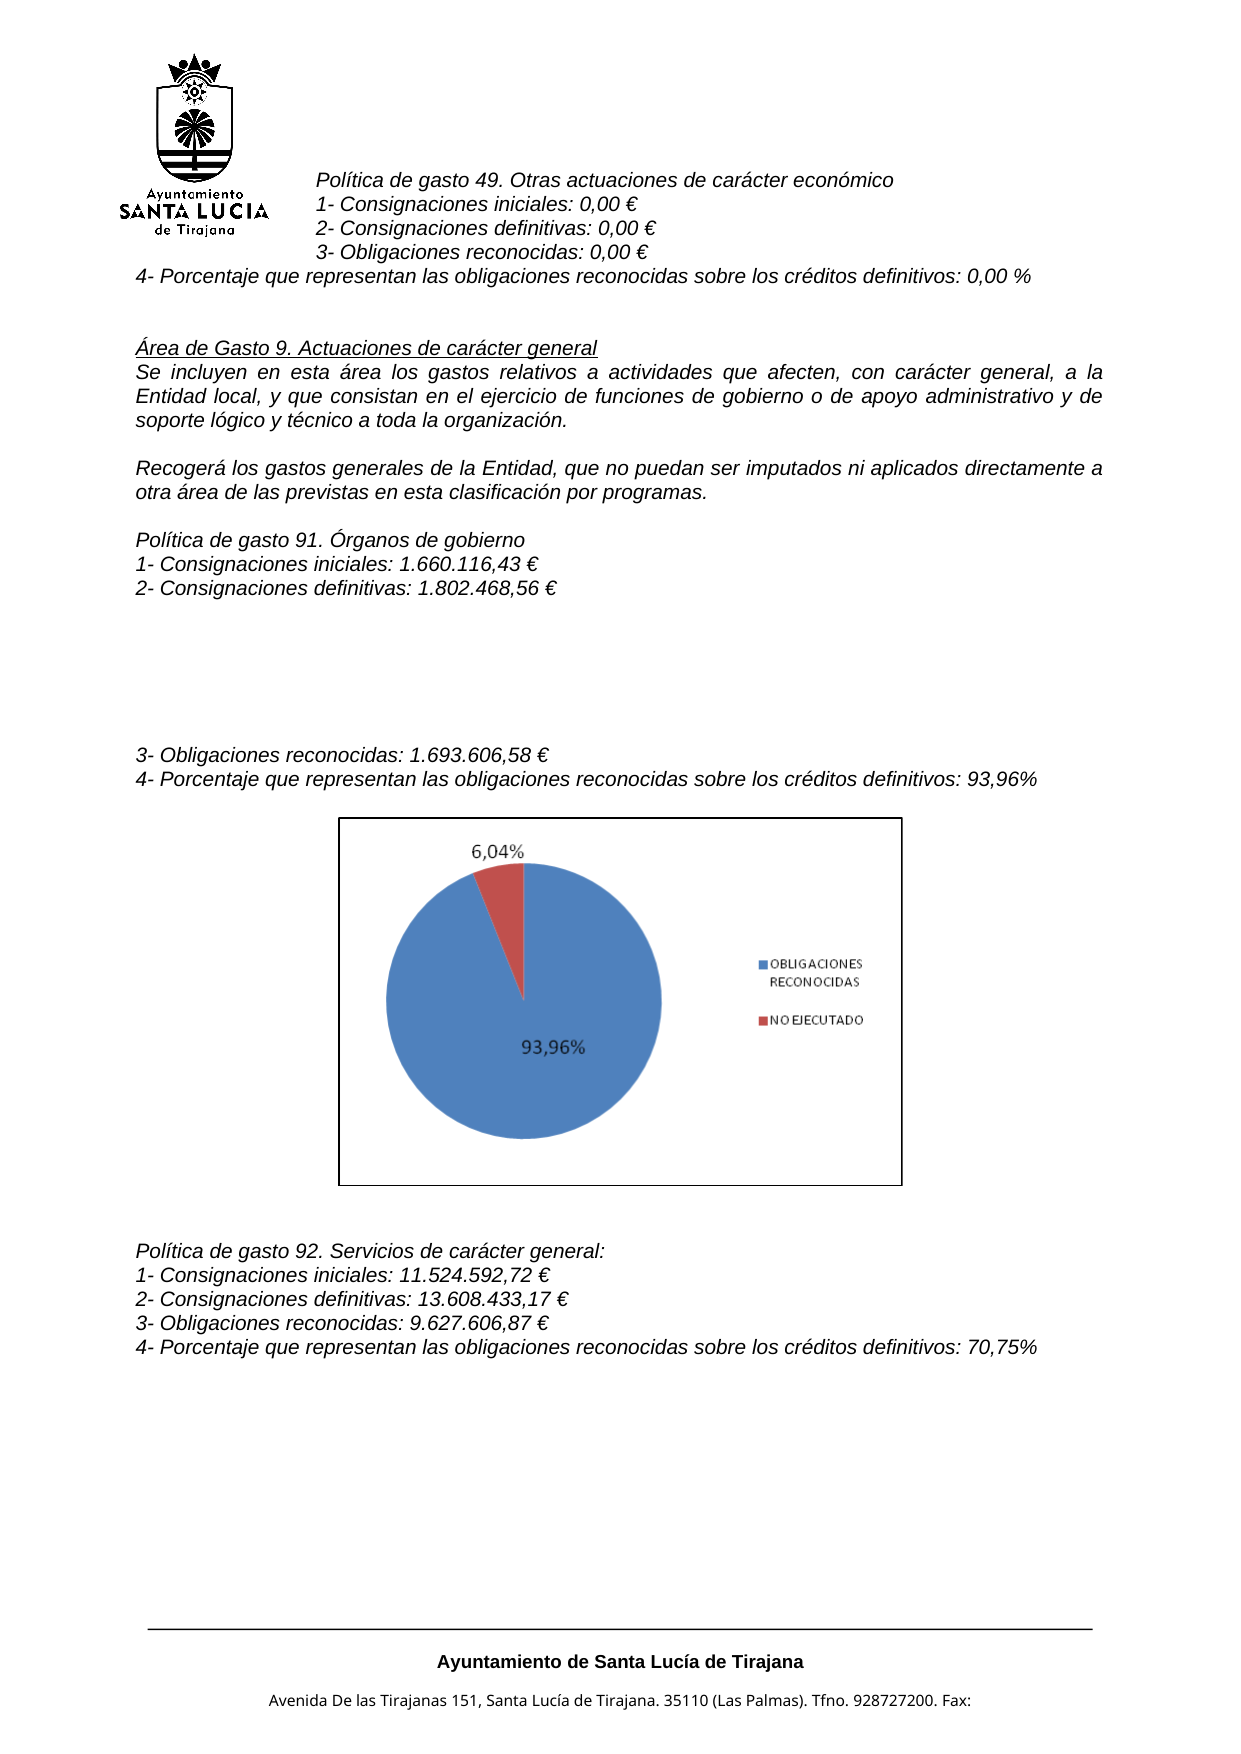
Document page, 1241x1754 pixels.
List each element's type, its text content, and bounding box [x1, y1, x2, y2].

text 3- Obligaciones reconocidas: 9.627.606,87 € [135, 1311, 1105, 1334]
text 1- Consignaciones iniciales: 11.524.592,72 € [135, 1263, 1105, 1287]
text Área de Gasto 9. Actuaciones de carácter general [135, 336, 1105, 360]
text Política de gasto 49. Otras actuaciones de carácter económico [298, 168, 1105, 192]
text 2- Consignaciones definitivas: 13.608.433,17 € [135, 1287, 1105, 1311]
text Política de gasto 92. Servicios de carácter general: [135, 1239, 1105, 1263]
text 3- Obligaciones reconocidas: 1.693.606,58 € [135, 743, 1105, 767]
text 2- Consignaciones definitivas: 0,00 € [298, 216, 1105, 240]
picture [91, 23, 297, 263]
text 1- Consignaciones iniciales: 0,00 € [298, 192, 1105, 216]
text 2- Consignaciones definitivas: 1.802.468,56 € [135, 575, 1105, 599]
text 4- Porcentaje que representan las obligaciones reconocidas sobre los créditos definitivos: 93,96% [135, 767, 1105, 791]
text 4- Porcentaje que representan las obligaciones reconocidas sobre los créditos definitivos: 70,75% [135, 1334, 1105, 1358]
text Se incluyen en esta área los gastos relativos a actividades que afecten, con carácter general, a la Entidad local, y que consistan en el ejercicio de funciones de gobierno o de apoyo administrativo y de soporte lógico y técnico a toda la organización. [135, 360, 1105, 432]
text Política de gasto 91. Órganos de gobierno [135, 527, 1105, 551]
picture [337, 817, 903, 1186]
text 1- Consignaciones iniciales: 1.660.116,43 € [135, 551, 1105, 575]
text 3- Obligaciones reconocidas: 0,00 € [135, 240, 1105, 264]
text 4- Porcentaje que representan las obligaciones reconocidas sobre los créditos definitivos: 0,00 % [135, 264, 1105, 288]
text Recogerá los gastos generales de la Entidad, que no puedan ser imputados ni aplicados directamente a otra área de las previstas en esta clasificación por programas. [135, 456, 1105, 503]
